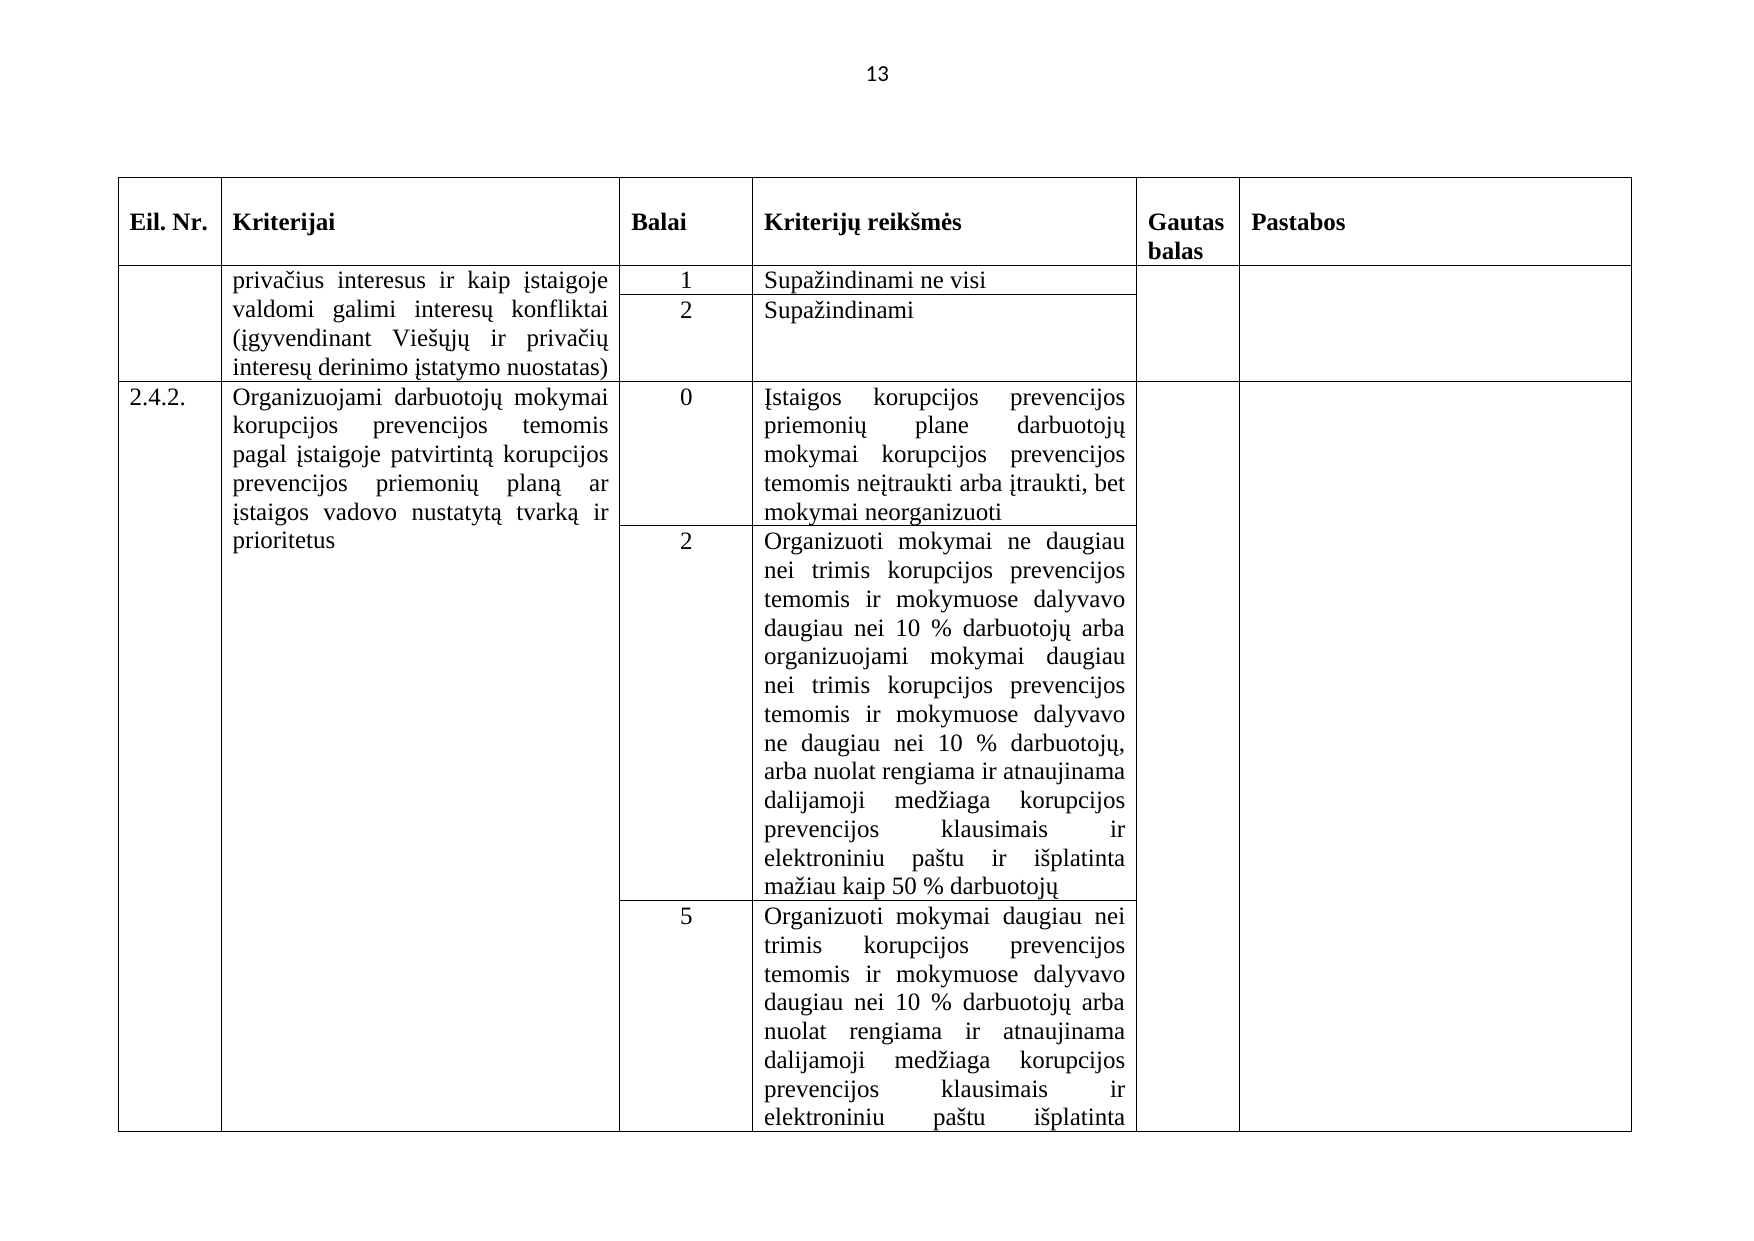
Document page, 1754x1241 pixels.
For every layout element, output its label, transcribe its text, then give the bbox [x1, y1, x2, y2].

table_cell [119, 266, 221, 381]
table_cell privačius interesus ir kaip įstaigoje valdomi galimi interesų konfliktai (įgyvendinant Viešųjų ir privačių interesų derinimo įstatymo nuostatas) [222, 266, 619, 381]
table_cell Supažindinami [753, 295, 1136, 381]
table_header Balai [620, 178, 752, 264]
table_cell 2 [620, 295, 752, 381]
table_header Pastabos [1240, 178, 1631, 264]
table_header Kriterijai [222, 178, 619, 264]
table_cell 1 [620, 266, 752, 294]
table_header Kriterijų reikšmės [753, 178, 1136, 264]
table_header Eil. Nr. [119, 178, 221, 264]
table_cell 2.4.2. [119, 382, 221, 1131]
table_cell [1137, 382, 1239, 1131]
table_cell [1240, 266, 1631, 381]
table_cell Supažindinami ne visi [753, 266, 1136, 294]
table_header Gautas balas [1137, 178, 1239, 264]
table_cell 0 [620, 382, 752, 525]
table_cell Organizuoti mokymai daugiau nei trimis korupcijos prevencijos temomis ir mokymuose dalyvavo daugiau nei 10 % darbuotojų arba nuolat rengiama ir atnaujinama dalijamoji medžiaga korupcijos prevencijos klausimais ir elektroniniu paštu išplatinta [753, 901, 1136, 1131]
table_cell Organizuoti mokymai ne daugiau nei trimis korupcijos prevencijos temomis ir mokymuose dalyvavo daugiau nei 10 % darbuotojų arba organizuojami mokymai daugiau nei trimis korupcijos prevencijos temomis ir mokymuose dalyvavo ne daugiau nei 10 % darbuotojų, arba nuolat rengiama ir atnaujinama dalijamoji medžiaga korupcijos prevencijos klausimais ir elektroniniu paštu ir išplatinta mažiau kaip 50 % darbuotojų [753, 526, 1136, 900]
table_cell [1240, 382, 1631, 1131]
table_cell Įstaigos korupcijos prevencijos priemonių plane darbuotojų mokymai korupcijos prevencijos temomis neįtraukti arba įtraukti, bet mokymai neorganizuoti [753, 382, 1136, 525]
table_cell 5 [620, 901, 752, 1131]
table_cell [1137, 266, 1239, 381]
table_cell Organizuojami darbuotojų mokymai korupcijos prevencijos temomis pagal įstaigoje patvirtintą korupcijos prevencijos priemonių planą ar įstaigos vadovo nustatytą tvarką ir prioritetus [222, 382, 619, 1131]
table_cell 2 [620, 526, 752, 900]
